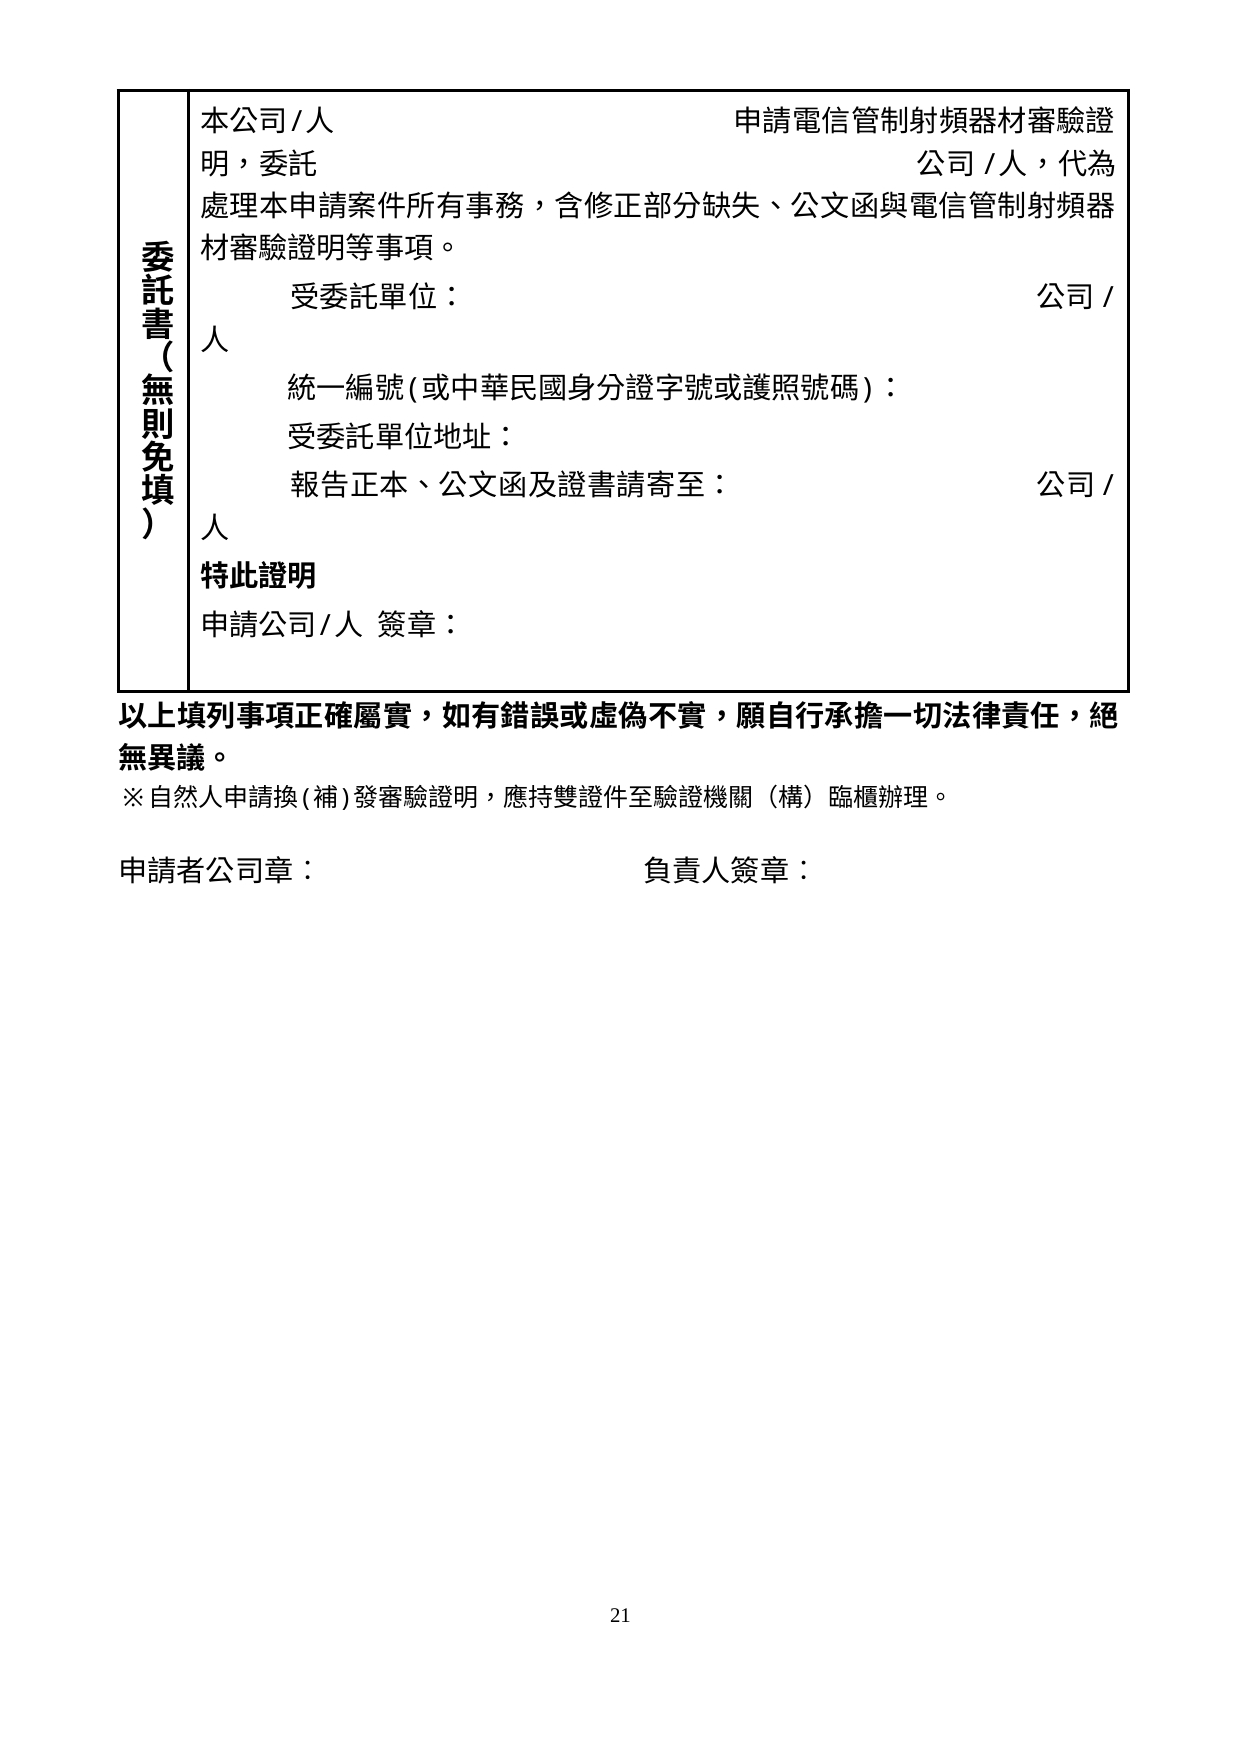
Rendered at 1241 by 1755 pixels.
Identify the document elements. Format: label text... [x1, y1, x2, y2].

table_cell 本公司/人 申請電信管制射頻器材審驗證明，委託 公司/人，代為處理本申請案件所有事務，含修正部分缺失、公文函與電信管制射頻器材審驗證明等事項。 受委託單位： 公司/人 統一編號(或中華民國身分證字號或護照號碼)： 受委託單位地址： 報告正本、公文函及證書請寄至： 公司/人 特此證明 申請公司/人 簽章： [190, 92, 1127, 690]
text 申請者公司章︰ 負責人簽章︰ [118, 848, 1122, 890]
table_cell 委託書（無則免填） [120, 92, 187, 690]
text 以上填列事項正確屬實，如有錯誤或虛偽不實，願自行承擔一切法律責任，絕無異議。 [118, 693, 1122, 777]
text ※自然人申請換(補)發審驗證明，應持雙證件至驗證機關（構）臨櫃辦理。 [118, 777, 1122, 814]
